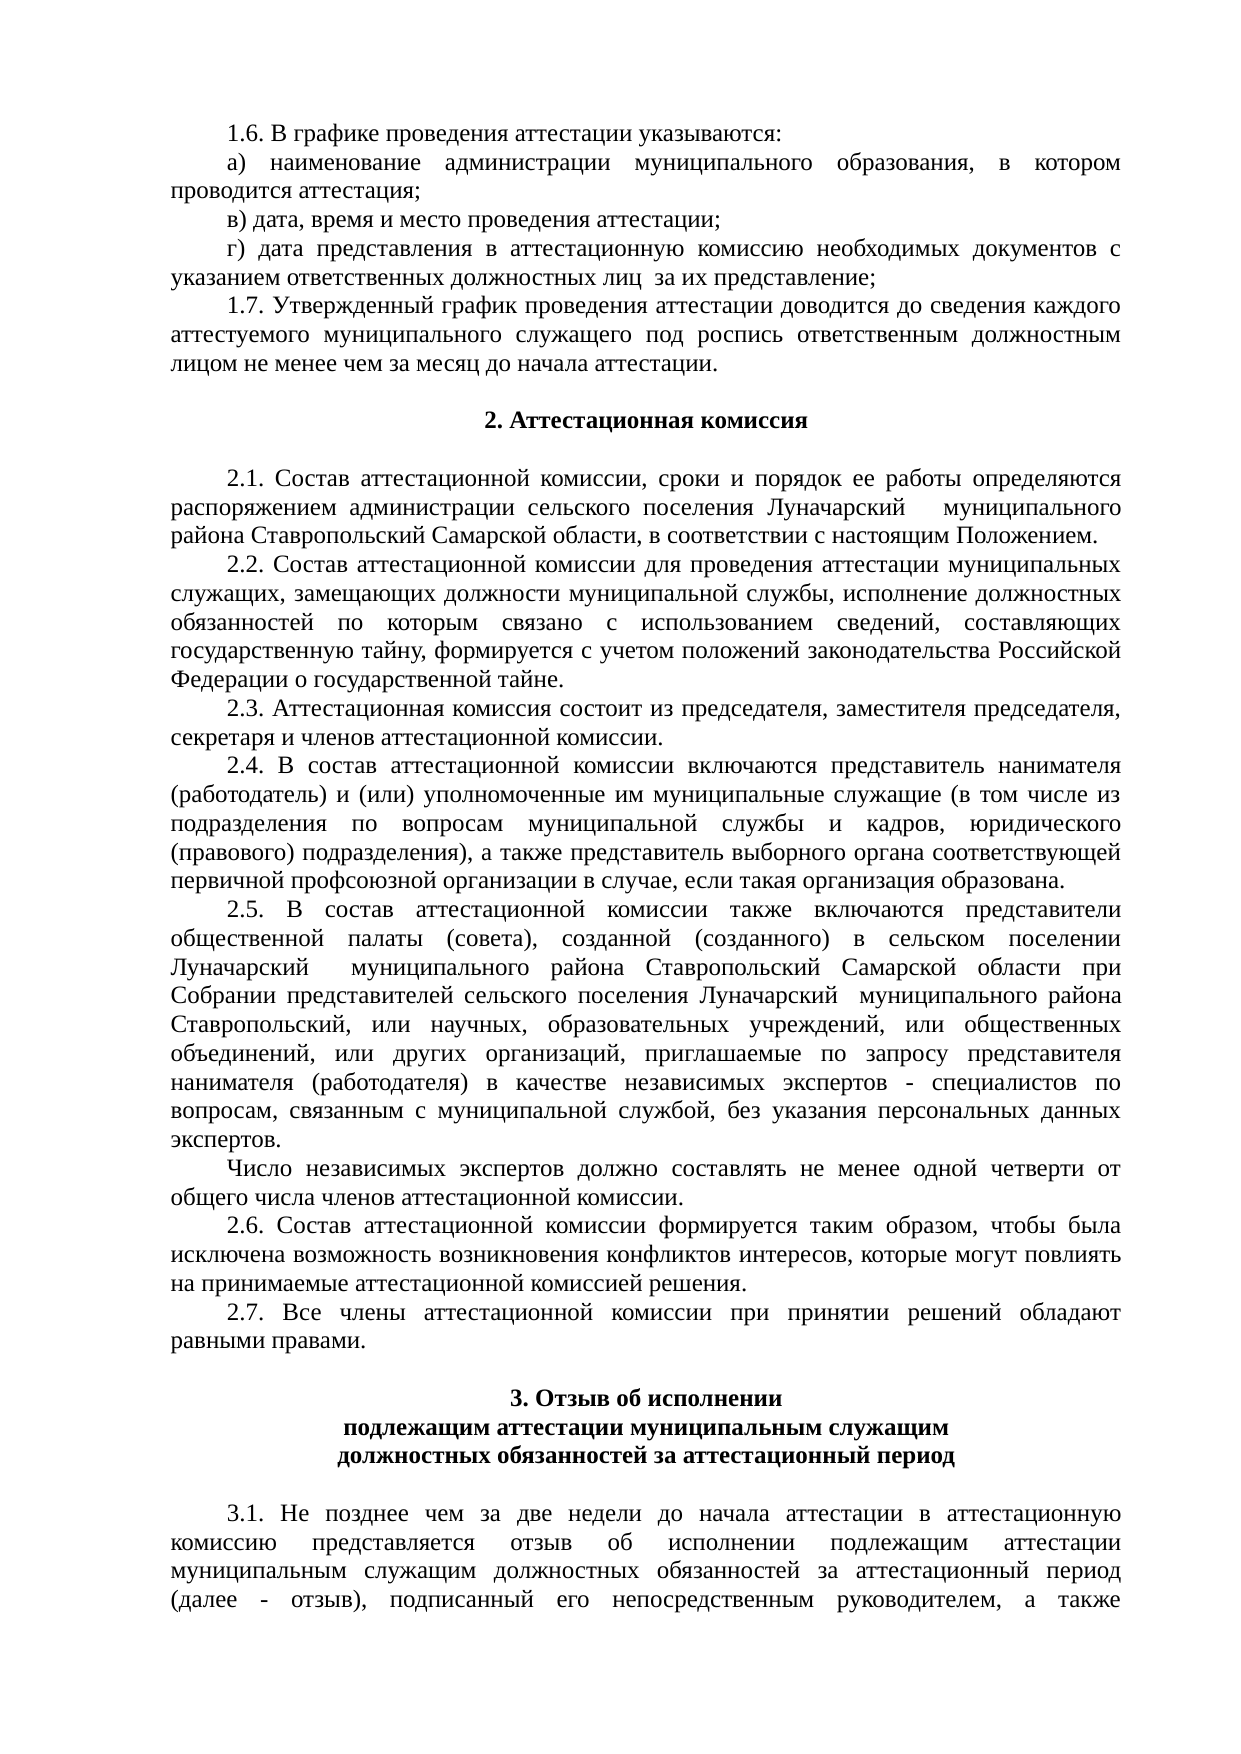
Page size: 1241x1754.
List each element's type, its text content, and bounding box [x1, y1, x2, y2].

list 1.6. В графике проведения аттестации указываются: [170, 118, 1122, 147]
list 2.5. В состав аттестационной комиссии также включаются представители общественной палаты (совета), созданной (созданного) в сельском поселении Луначарский муниципального района Ставропольский Самарской области при Собрании представителей сельского поселения Луначарский муниципального района Ставропольский, или научных, образовательных учреждений, или общественных объединений, или других организаций, приглашаемые по запросу представителя нанимателя (работодателя) в качестве независимых экспертов - специалистов по вопросам, связанным с муниципальной службой, без указания персональных данных экспертов. [170, 894, 1122, 1153]
list 3.1. Не позднее чем за две недели до начала аттестации в аттестационную комиссию представляется отзыв об исполнении подлежащим аттестации муниципальным служащим должностных обязанностей за аттестационный период (далее - отзыв), подписанный его непосредственным руководителем, а также [170, 1498, 1122, 1613]
list 2.1. Состав аттестационной комиссии, сроки и порядок ее работы определяются распоряжением администрации сельского поселения Луначарский муниципального района Ставропольский Самарской области, в соответствии с настоящим Положением. [170, 463, 1122, 549]
list Число независимых экспертов должно составлять не менее одной четверти от общего числа членов аттестационной комиссии. [170, 1153, 1122, 1211]
list в) дата, время и место проведения аттестации; [170, 204, 1122, 233]
list 2. Аттестационная комиссия [170, 406, 1122, 434]
list 2.2. Состав аттестационной комиссии для проведения аттестации муниципальных служащих, замещающих должности муниципальной службы, исполнение должностных обязанностей по которым связано с использованием сведений, составляющих государственную тайну, формируется с учетом положений законодательства Российской Федерации о государственной тайне. [170, 549, 1122, 693]
list подлежащим аттестации муниципальным служащим [170, 1412, 1122, 1441]
list 1.7. Утвержденный график проведения аттестации доводится до сведения каждого аттестуемого муниципального служащего под роспись ответственным должностным лицом не менее чем за месяц до начала аттестации. [170, 291, 1122, 377]
list г) дата представления в аттестационную комиссию необходимых документов с указанием ответственных должностных лиц за их представление; [170, 233, 1122, 291]
list 2.4. В состав аттестационной комиссии включаются представитель нанимателя (работодатель) и (или) уполномоченные им муниципальные служащие (в том числе из подразделения по вопросам муниципальной службы и кадров, юридического (правового) подразделения), а также представитель выборного органа соответствующей первичной профсоюзной организации в случае, если такая организация образована. [170, 751, 1122, 894]
list должностных обязанностей за аттестационный период [170, 1441, 1122, 1469]
list 2.7. Все члены аттестационной комиссии при принятии решений обладают равными правами. [170, 1297, 1122, 1354]
list 2.6. Состав аттестационной комиссии формируется таким образом, чтобы была исключена возможность возникновения конфликтов интересов, которые могут повлиять на принимаемые аттестационной комиссией решения. [170, 1211, 1122, 1297]
list 3. Отзыв об исполнении [170, 1383, 1122, 1412]
list а) наименование администрации муниципального образования, в котором проводится аттестация; [170, 147, 1122, 204]
list 2.3. Аттестационная комиссия состоит из председателя, заместителя председателя, секретаря и членов аттестационной комиссии. [170, 693, 1122, 751]
